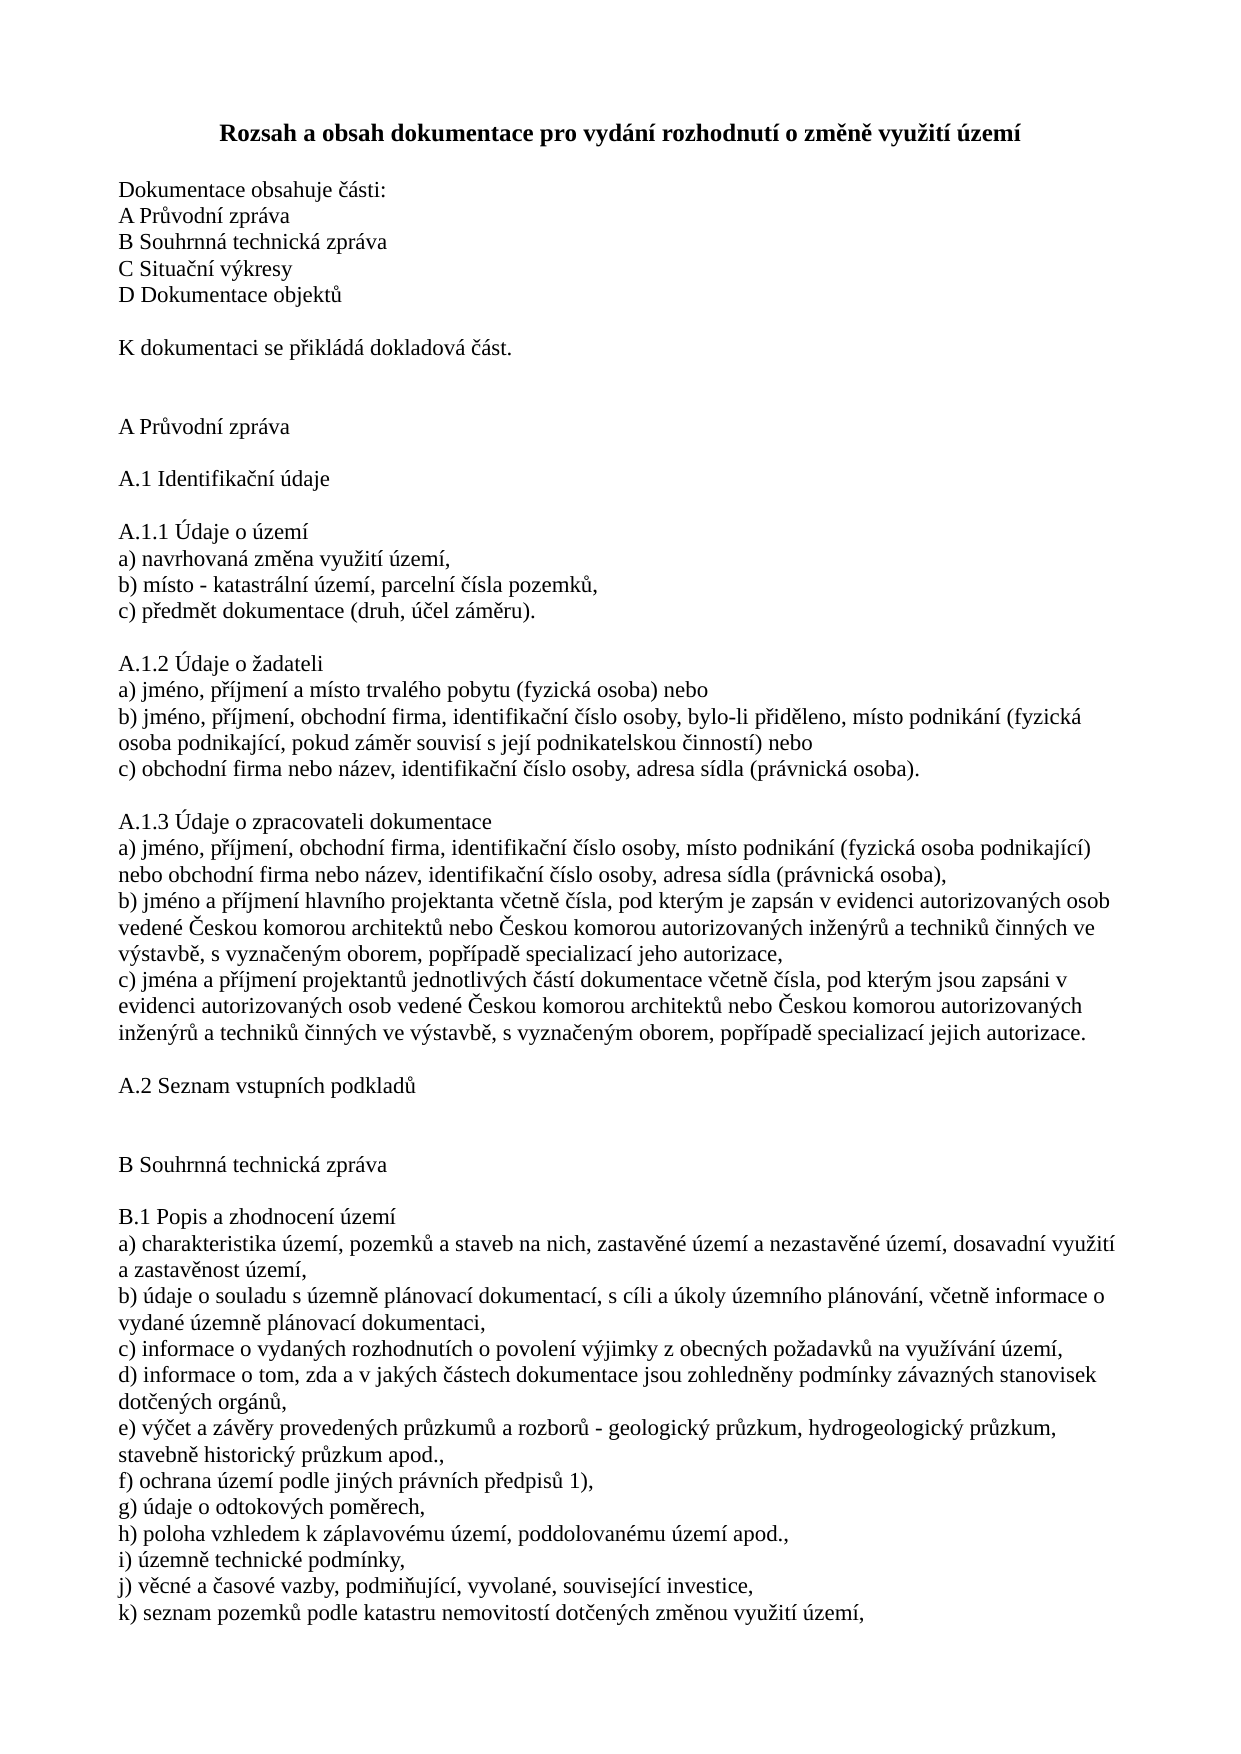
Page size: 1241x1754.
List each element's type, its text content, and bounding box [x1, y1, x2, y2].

text b) jméno, příjmení, obchodní firma, identifikační číslo osoby, bylo-li přiděleno, místo podnikání (fyzická osoba podnikající, pokud záměr souvisí s její podnikatelskou činností) nebo [118, 703, 1122, 755]
text Rozsah a obsah dokumentace pro vydání rozhodnutí o změně využití území [118, 118, 1122, 147]
text Dokumentace obsahuje části: [118, 176, 1122, 202]
text c) jména a příjmení projektantů jednotlivých částí dokumentace včetně čísla, pod kterým jsou zapsáni v evidenci autorizovaných osob vedené Českou komorou architektů nebo Českou komorou autorizovaných inženýrů a techniků činných ve výstavbě, s vyznačeným oborem, popřípadě specializací jejich autorizace. [118, 966, 1122, 1045]
text C Situační výkresy [118, 255, 1122, 281]
text B Souhrnná technická zpráva [118, 228, 1122, 255]
text k) seznam pozemků podle katastru nemovitostí dotčených změnou využití území, [118, 1599, 1122, 1625]
text i) územně technické podmínky, [118, 1546, 1122, 1572]
text B Souhrnná technická zpráva [118, 1151, 1122, 1177]
text K dokumentaci se přikládá dokladová část. [118, 334, 1122, 360]
text a) jméno, příjmení a místo trvalého pobytu (fyzická osoba) nebo [118, 676, 1122, 703]
text a) jméno, příjmení, obchodní firma, identifikační číslo osoby, místo podnikání (fyzická osoba podnikající) nebo obchodní firma nebo název, identifikační číslo osoby, adresa sídla (právnická osoba), [118, 834, 1122, 887]
text a) navrhovaná změna využití území, [118, 544, 1122, 571]
text A.1 Identifikační údaje [118, 466, 1122, 492]
text a) charakteristika území, pozemků a staveb na nich, zastavěné území a nezastavěné území, dosavadní využití a zastavěnost území, [118, 1230, 1122, 1282]
text A Průvodní zpráva [118, 202, 1122, 228]
text A.2 Seznam vstupních podkladů [118, 1072, 1122, 1098]
text D Dokumentace objektů [118, 281, 1122, 307]
text e) výčet a závěry provedených průzkumů a rozborů - geologický průzkum, hydrogeologický průzkum, stavebně historický průzkum apod., [118, 1414, 1122, 1467]
text b) místo - katastrální území, parcelní čísla pozemků, [118, 571, 1122, 597]
text B.1 Popis a zhodnocení území [118, 1203, 1122, 1230]
text h) poloha vzhledem k záplavovému území, poddolovanému území apod., [118, 1520, 1122, 1546]
text A.1.1 Údaje o území [118, 518, 1122, 544]
text d) informace o tom, zda a v jakých částech dokumentace jsou zohledněny podmínky závazných stanovisek dotčených orgánů, [118, 1362, 1122, 1414]
text b) jméno a příjmení hlavního projektanta včetně čísla, pod kterým je zapsán v evidenci autorizovaných osob vedené Českou komorou architektů nebo Českou komorou autorizovaných inženýrů a techniků činných ve výstavbě, s vyznačeným oborem, popřípadě specializací jeho autorizace, [118, 887, 1122, 966]
text A.1.3 Údaje o zpracovateli dokumentace [118, 808, 1122, 834]
text c) předmět dokumentace (druh, účel záměru). [118, 597, 1122, 624]
text c) informace o vydaných rozhodnutích o povolení výjimky z obecných požadavků na využívání území, [118, 1335, 1122, 1362]
text g) údaje o odtokových poměrech, [118, 1493, 1122, 1520]
text b) údaje o souladu s územně plánovací dokumentací, s cíli a úkoly územního plánování, včetně informace o vydané územně plánovací dokumentaci, [118, 1282, 1122, 1335]
text A.1.2 Údaje o žadateli [118, 650, 1122, 676]
text A Průvodní zpráva [118, 413, 1122, 439]
text c) obchodní firma nebo název, identifikační číslo osoby, adresa sídla (právnická osoba). [118, 755, 1122, 782]
text j) věcné a časové vazby, podmiňující, vyvolané, související investice, [118, 1572, 1122, 1599]
text f) ochrana území podle jiných právních předpisů 1), [118, 1467, 1122, 1493]
